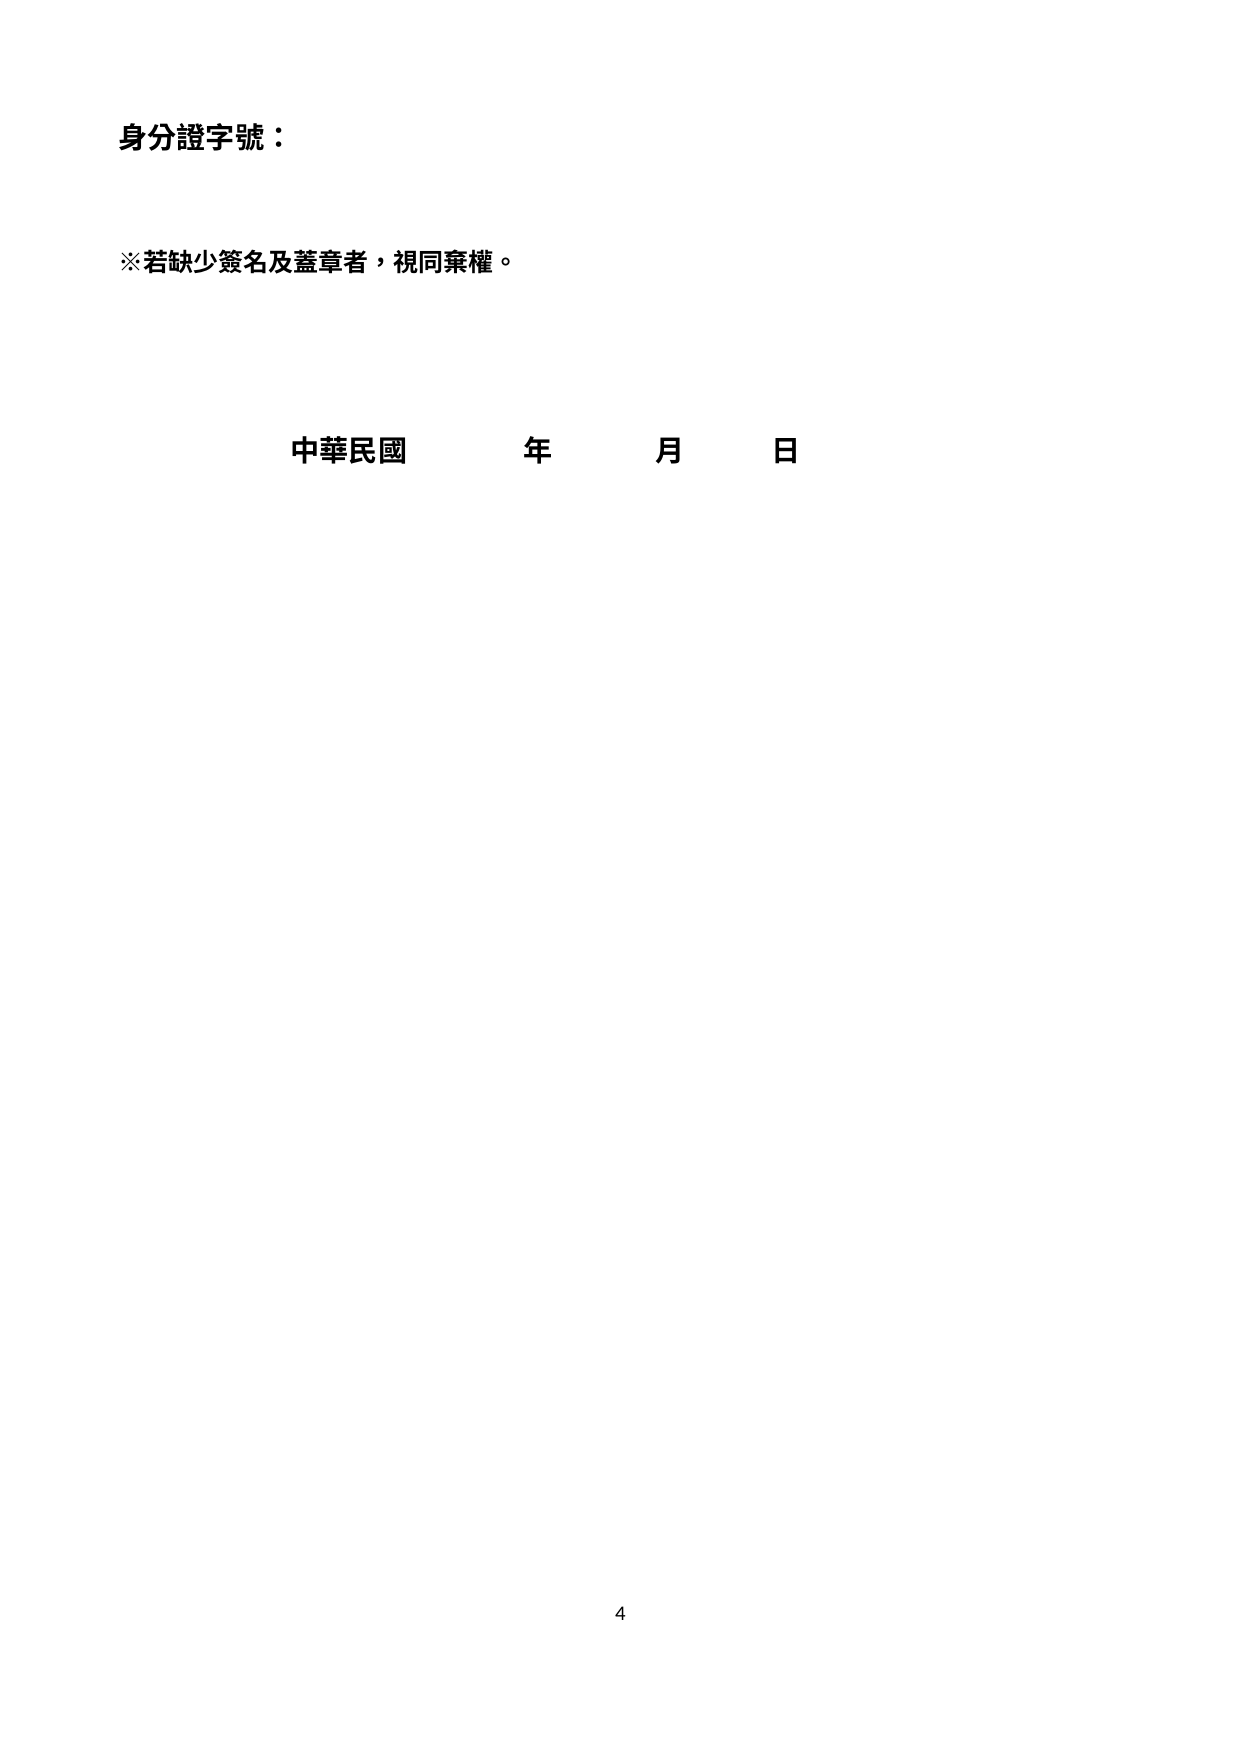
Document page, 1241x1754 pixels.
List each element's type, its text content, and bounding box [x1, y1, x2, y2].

text ※若缺少簽名及蓋章者，視同棄權。 [118, 219, 1122, 282]
text 中華民國 年 月 日 [118, 407, 922, 469]
text 身分證字號： [118, 94, 1122, 157]
